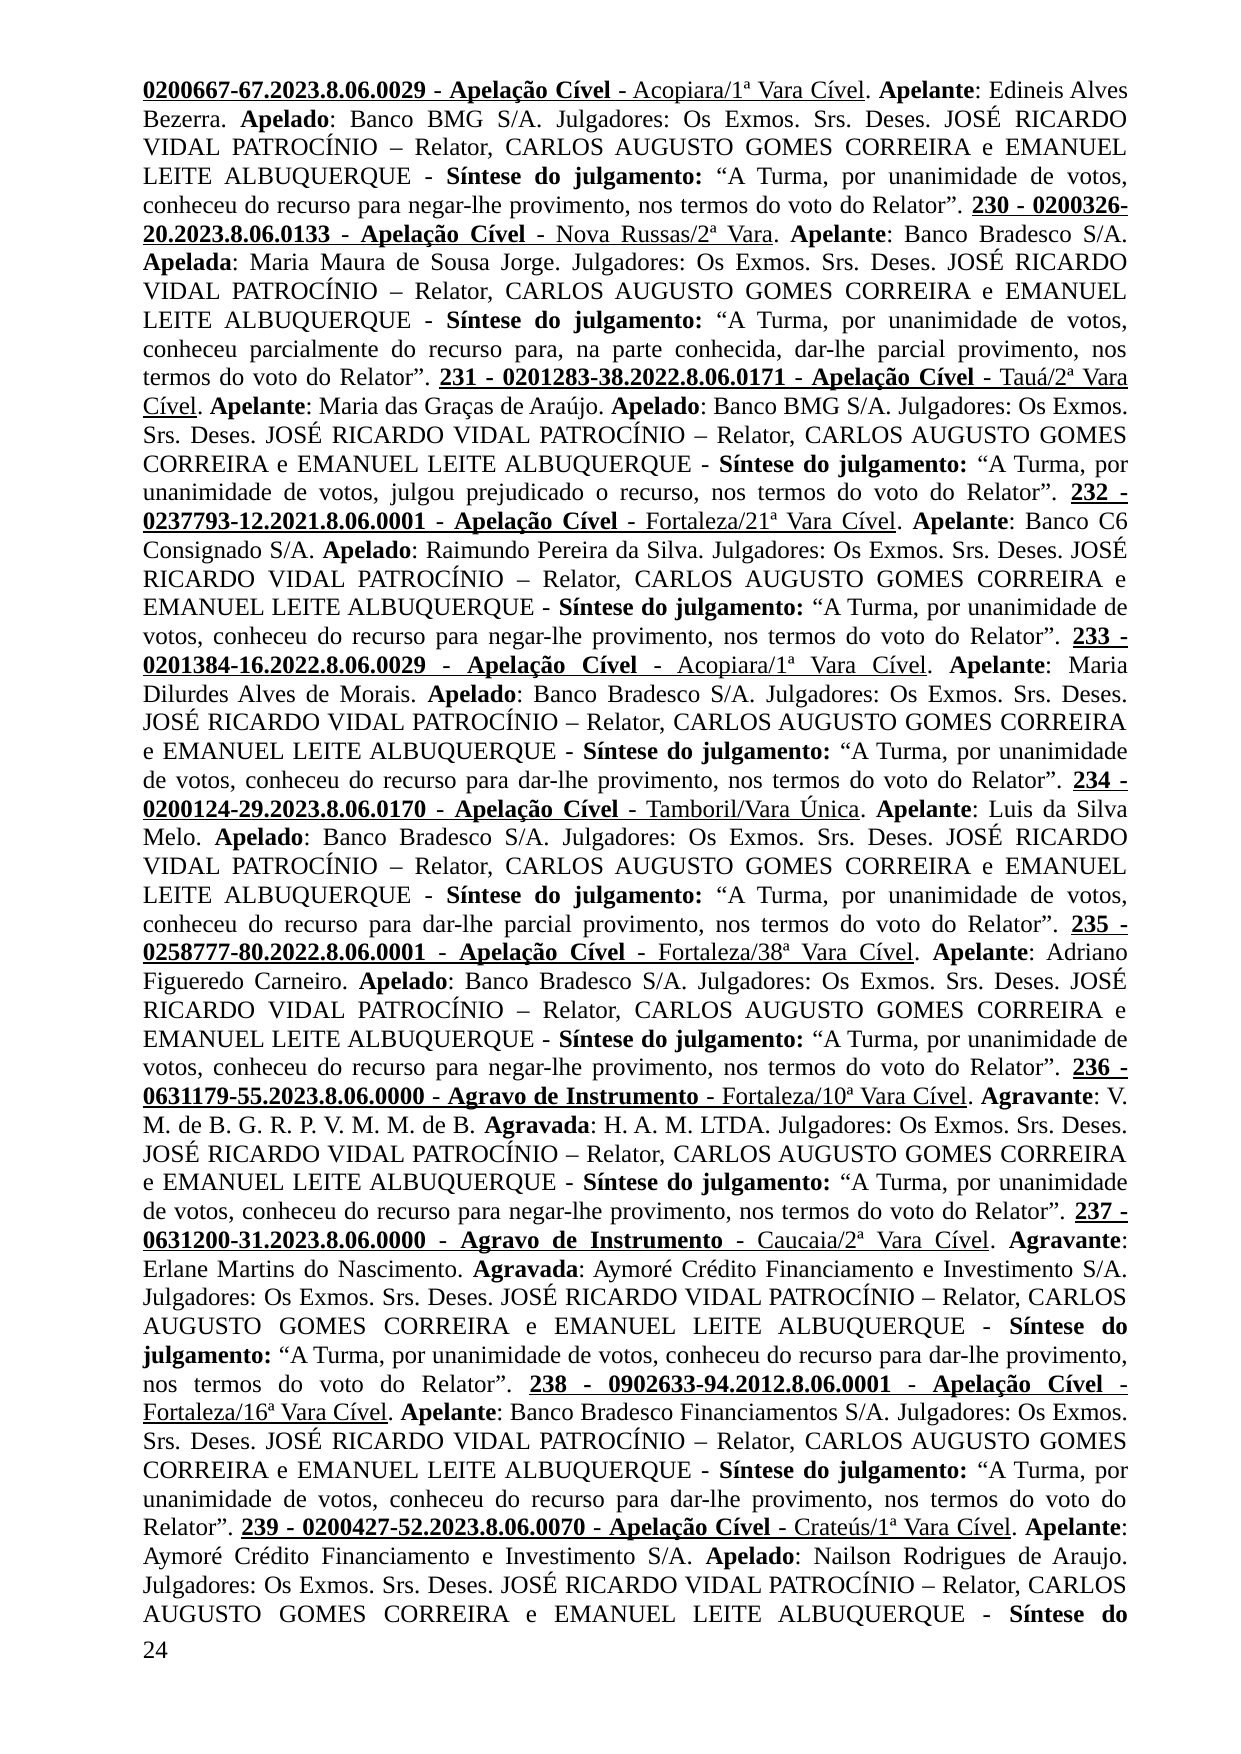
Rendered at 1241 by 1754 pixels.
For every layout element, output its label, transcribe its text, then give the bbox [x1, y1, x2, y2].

text - 0200667-67.2023.8.06.0029 - Apelação Cível - Acopiara/1ª Vara Cível. Apelante: Edineis Alves Bezerra. Apelado: Banco BMG S/A. Julgadores: Os Exmos. Srs. Deses. JOSÉ RICARDO VIDAL PATROCÍNIO – Relator, CARLOS AUGUSTO GOMES CORREIRA e EMANUEL LEITE ALBUQUERQUE - Síntese do julgamento: “A Turma, por unanimidade de votos, conheceu do recurso para negar-lhe provimento, nos termos do voto do Relator”. 230 - 0200326-20.2023.8.06.0133 - Apelação Cível - Nova Russas/2ª Vara. Apelante: Banco Bradesco S/A. Apelada: Maria Maura de Sousa Jorge. Julgadores: Os Exmos. Srs. Deses. JOSÉ RICARDO VIDAL PATROCÍNIO – Relator, CARLOS AUGUSTO GOMES CORREIRA e EMANUEL LEITE ALBUQUERQUE - Síntese do julgamento: “A Turma, por unanimidade de votos, conheceu parcialmente do recurso para, na parte conhecida, dar-lhe parcial provimento, nos termos do voto do Relator”. 231 - 0201283-38.2022.8.06.0171 - Apelação Cível - Tauá/2ª Vara Cível. Apelante: Maria das Graças de Araújo. Apelado: Banco BMG S/A. Julgadores: Os Exmos. Srs. Deses. JOSÉ RICARDO VIDAL PATROCÍNIO – Relator, CARLOS AUGUSTO GOMES CORREIRA e EMANUEL LEITE ALBUQUERQUE - Síntese do julgamento: “A Turma, por unanimidade de votos, julgou prejudicado o recurso, nos termos do voto do Relator”. 232 - 0237793-12.2021.8.06.0001 - Apelação Cível - Fortaleza/21ª Vara Cível. Apelante: Banco C6 Consignado S/A. Apelado: Raimundo Pereira da Silva. Julgadores: Os Exmos. Srs. Deses. JOSÉ RICARDO VIDAL PATROCÍNIO – Relator, CARLOS AUGUSTO GOMES CORREIRA e EMANUEL LEITE ALBUQUERQUE - Síntese do julgamento: “A Turma, por unanimidade de votos, conheceu do recurso para negar-lhe provimento, nos termos do voto do Relator”. 233 - 0201384-16.2022.8.06.0029 - Apelação Cível - Acopiara/1ª Vara Cível. Apelante: Maria Dilurdes Alves de Morais. Apelado: Banco Bradesco S/A. Julgadores: Os Exmos. Srs. Deses. JOSÉ RICARDO VIDAL PATROCÍNIO – Relator, CARLOS AUGUSTO GOMES CORREIRA e EMANUEL LEITE ALBUQUERQUE - Síntese do julgamento: “A Turma, por unanimidade de votos, conheceu do recurso para dar-lhe provimento, nos termos do voto do Relator”. 234 - 0200124-29.2023.8.06.0170 - Apelação Cível - Tamboril/Vara Única. Apelante: Luis da Silva Melo. Apelado: Banco Bradesco S/A. Julgadores: Os Exmos. Srs. Deses. JOSÉ RICARDO VIDAL PATROCÍNIO – Relator, CARLOS AUGUSTO GOMES CORREIRA e EMANUEL LEITE ALBUQUERQUE - Síntese do julgamento: “A Turma, por unanimidade de votos, conheceu do recurso para dar-lhe parcial provimento, nos termos do voto do Relator”. 235 - 0258777-80.2022.8.06.0001 - Apelação Cível - Fortaleza/38ª Vara Cível. Apelante: Adriano Figueredo Carneiro. Apelado: Banco Bradesco S/A. Julgadores: Os Exmos. Srs. Deses. JOSÉ RICARDO VIDAL PATROCÍNIO – Relator, CARLOS AUGUSTO GOMES CORREIRA e EMANUEL LEITE ALBUQUERQUE - Síntese do julgamento: “A Turma, por unanimidade de votos, conheceu do recurso para negar-lhe provimento, nos termos do voto do Relator”. 236 - 0631179-55.2023.8.06.0000 - Agravo de Instrumento - Fortaleza/10ª Vara Cível. Agravante: V. M. de B. G. R. P. V. M. M. de B. Agravada: H. A. M. LTDA. Julgadores: Os Exmos. Srs. Deses. JOSÉ RICARDO VIDAL PATROCÍNIO – Relator, CARLOS AUGUSTO GOMES CORREIRA e EMANUEL LEITE ALBUQUERQUE - Síntese do julgamento: “A Turma, por unanimidade de votos, conheceu do recurso para negar-lhe provimento, nos termos do voto do Relator”. 237 - 0631200-31.2023.8.06.0000 - Agravo de Instrumento - Caucaia/2ª Vara Cível. Agravante: Erlane Martins do Nascimento. Agravada: Aymoré Crédito Financiamento e Investimento S/A. Julgadores: Os Exmos. Srs. Deses. JOSÉ RICARDO VIDAL PATROCÍNIO – Relator, CARLOS AUGUSTO GOMES CORREIRA e EMANUEL LEITE ALBUQUERQUE - Síntese do julgamento: “A Turma, por unanimidade de votos, conheceu do recurso para dar-lhe provimento, nos termos do voto do Relator”. 238 - 0902633-94.2012.8.06.0001 - Apelação Cível - Fortaleza/16ª Vara Cível. Apelante: Banco Bradesco Financiamentos S/A. Julgadores: Os Exmos. Srs. Deses. JOSÉ RICARDO VIDAL PATROCÍNIO – Relator, CARLOS AUGUSTO GOMES CORREIRA e EMANUEL LEITE ALBUQUERQUE - Síntese do julgamento: “A Turma, por unanimidade de votos, conheceu do recurso para dar-lhe provimento, nos termos do voto do Relator”. 239 - 0200427-52.2023.8.06.0070 - Apelação Cível - Crateús/1ª Vara Cível. Apelante: Aymoré Crédito Financiamento e Investimento S/A. Apelado: Nailson Rodrigues de Araujo. Julgadores: Os Exmos. Srs. Deses. JOSÉ RICARDO VIDAL PATROCÍNIO – Relator, CARLOS AUGUSTO GOMES CORREIRA e EMANUEL LEITE ALBUQUERQUE - Síntese do [143, 75, 1128, 1627]
